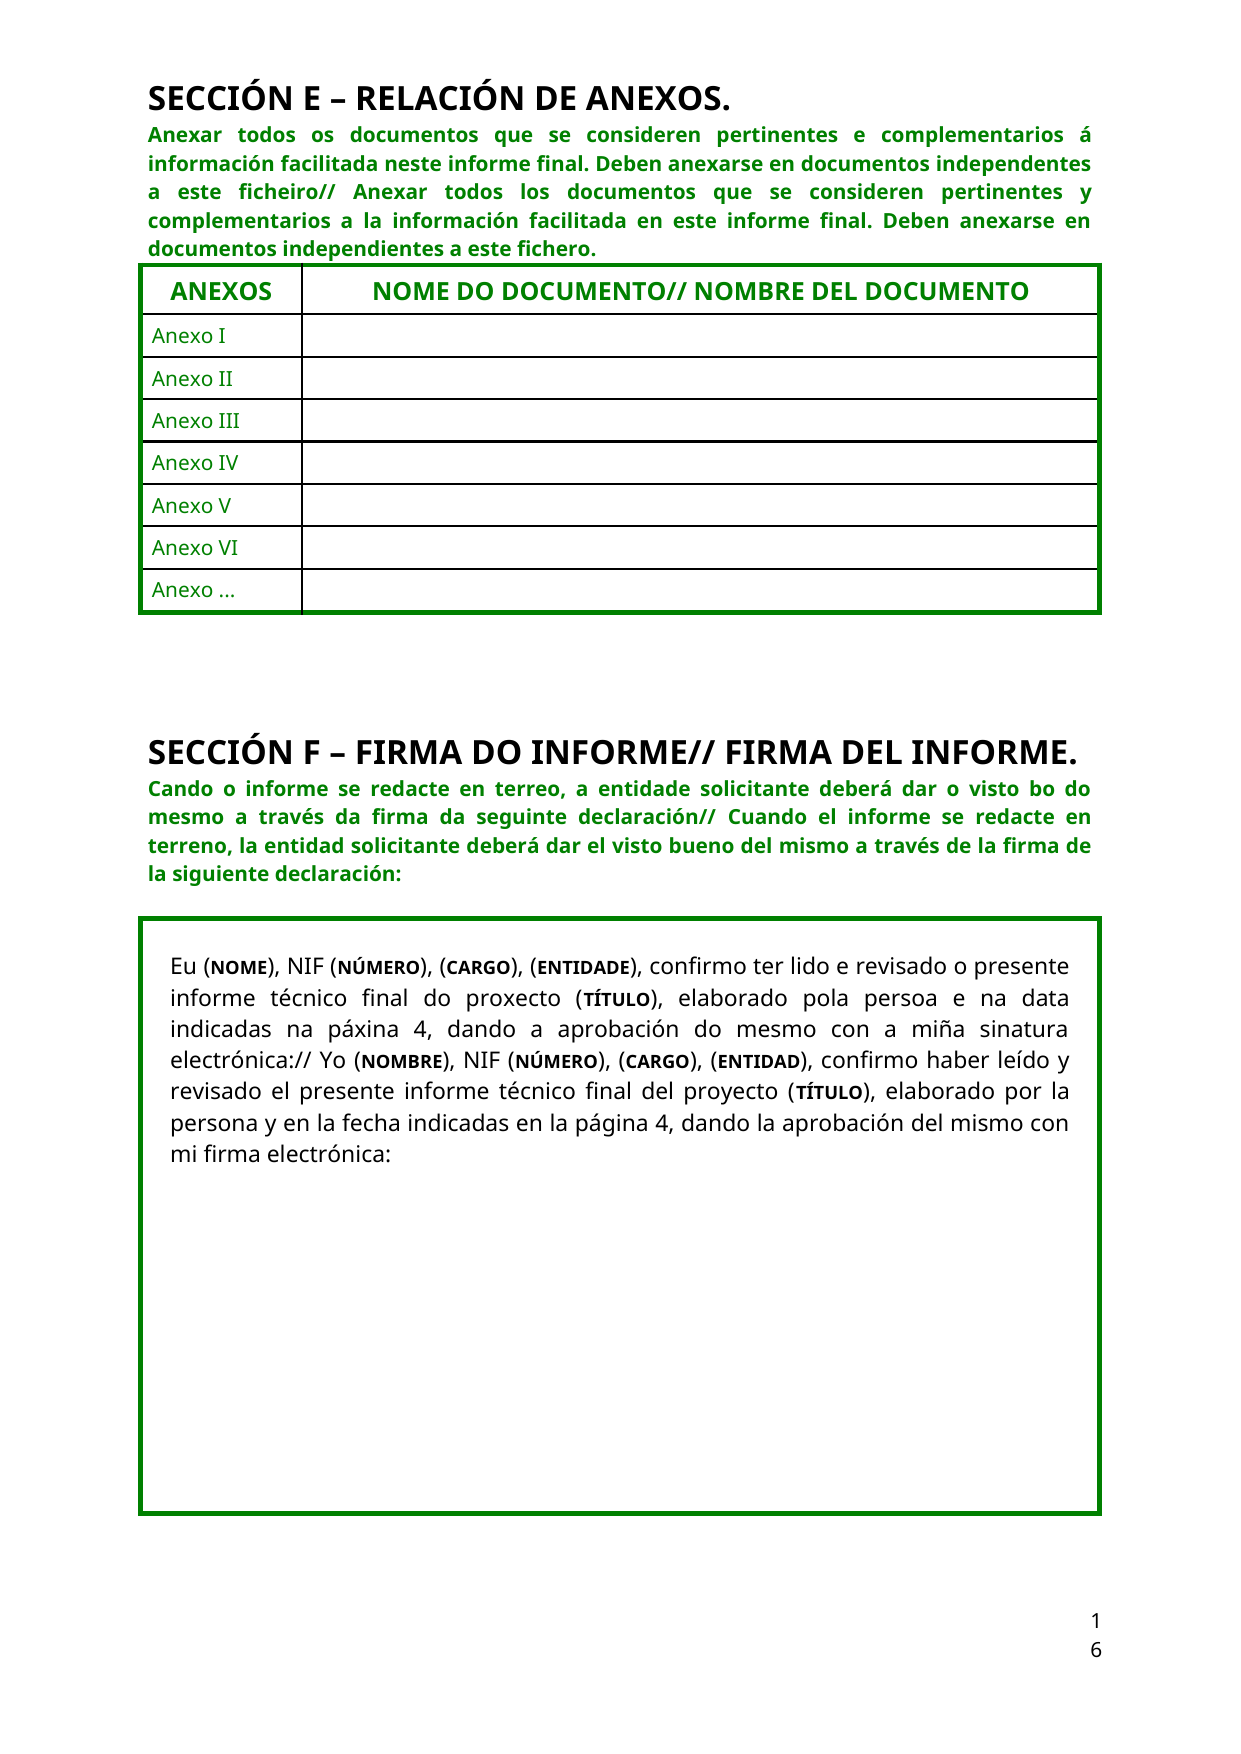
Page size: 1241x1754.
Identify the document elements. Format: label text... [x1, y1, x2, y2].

text Anexar todos os documentos que se consideren pertinentes e complementarios á información facilitada neste informe final. Deben anexarse en documentos independentes a este ficheiro// Anexar todos los documentos que se consideren pertinentes y complementarios a la información facilitada en este informe final. Deben anexarse en documentos independientes a este fichero. [148, 120, 1092, 263]
table_cell [303, 400, 1097, 440]
table_cell Anexo ... [143, 570, 301, 610]
table_cell [303, 358, 1097, 398]
text SECCIÓN E – RELACIÓN DE ANEXOS. [148, 75, 1092, 120]
table_cell Anexo IV [143, 443, 301, 483]
table_cell [303, 485, 1097, 525]
table_cell [303, 315, 1097, 356]
table_cell Anexo III [143, 400, 301, 440]
table_cell Anexo V [143, 485, 301, 525]
table_header NOME DO DOCUMENTO// NOMBRE DEL DOCUMENTO [303, 267, 1097, 313]
table_cell [303, 443, 1097, 483]
table_cell [303, 527, 1097, 568]
table_header ANEXOS [143, 267, 301, 313]
table_cell Anexo II [143, 358, 301, 398]
text Cando o informe se redacte en terreo, a entidade solicitante deberá dar o visto bo do mesmo a través da firma da seguinte declaración// Cuando el informe se redacte en terreno, la entidad solicitante deberá dar el visto bueno del mismo a través de la firma de la siguiente declaración: [148, 774, 1092, 888]
table_cell Anexo VI [143, 527, 301, 568]
table_cell [303, 570, 1097, 610]
text SECCIÓN F – FIRMA DO INFORME// FIRMA DEL INFORME. [148, 728, 1092, 774]
table_header Eu (nome), NIF (número), (cargo), (entidade), confirmo ter lido e revisado o presente informe técnico final do proxecto (título), elaborado pola persoa e na data indicadas na páxina 4, dando a aprobación do mesmo con a miña sinatura electrónica:// Yo (nombre), NIF (número), (cargo), (entidad), confirmo haber leído y revisado el presente informe técnico final del proyecto (título), elaborado por la persona y en la fecha indicadas en la página 4, dando la aprobación del mismo con mi firma electrónica: [143, 921, 1097, 1511]
table_cell Anexo I [143, 315, 301, 356]
